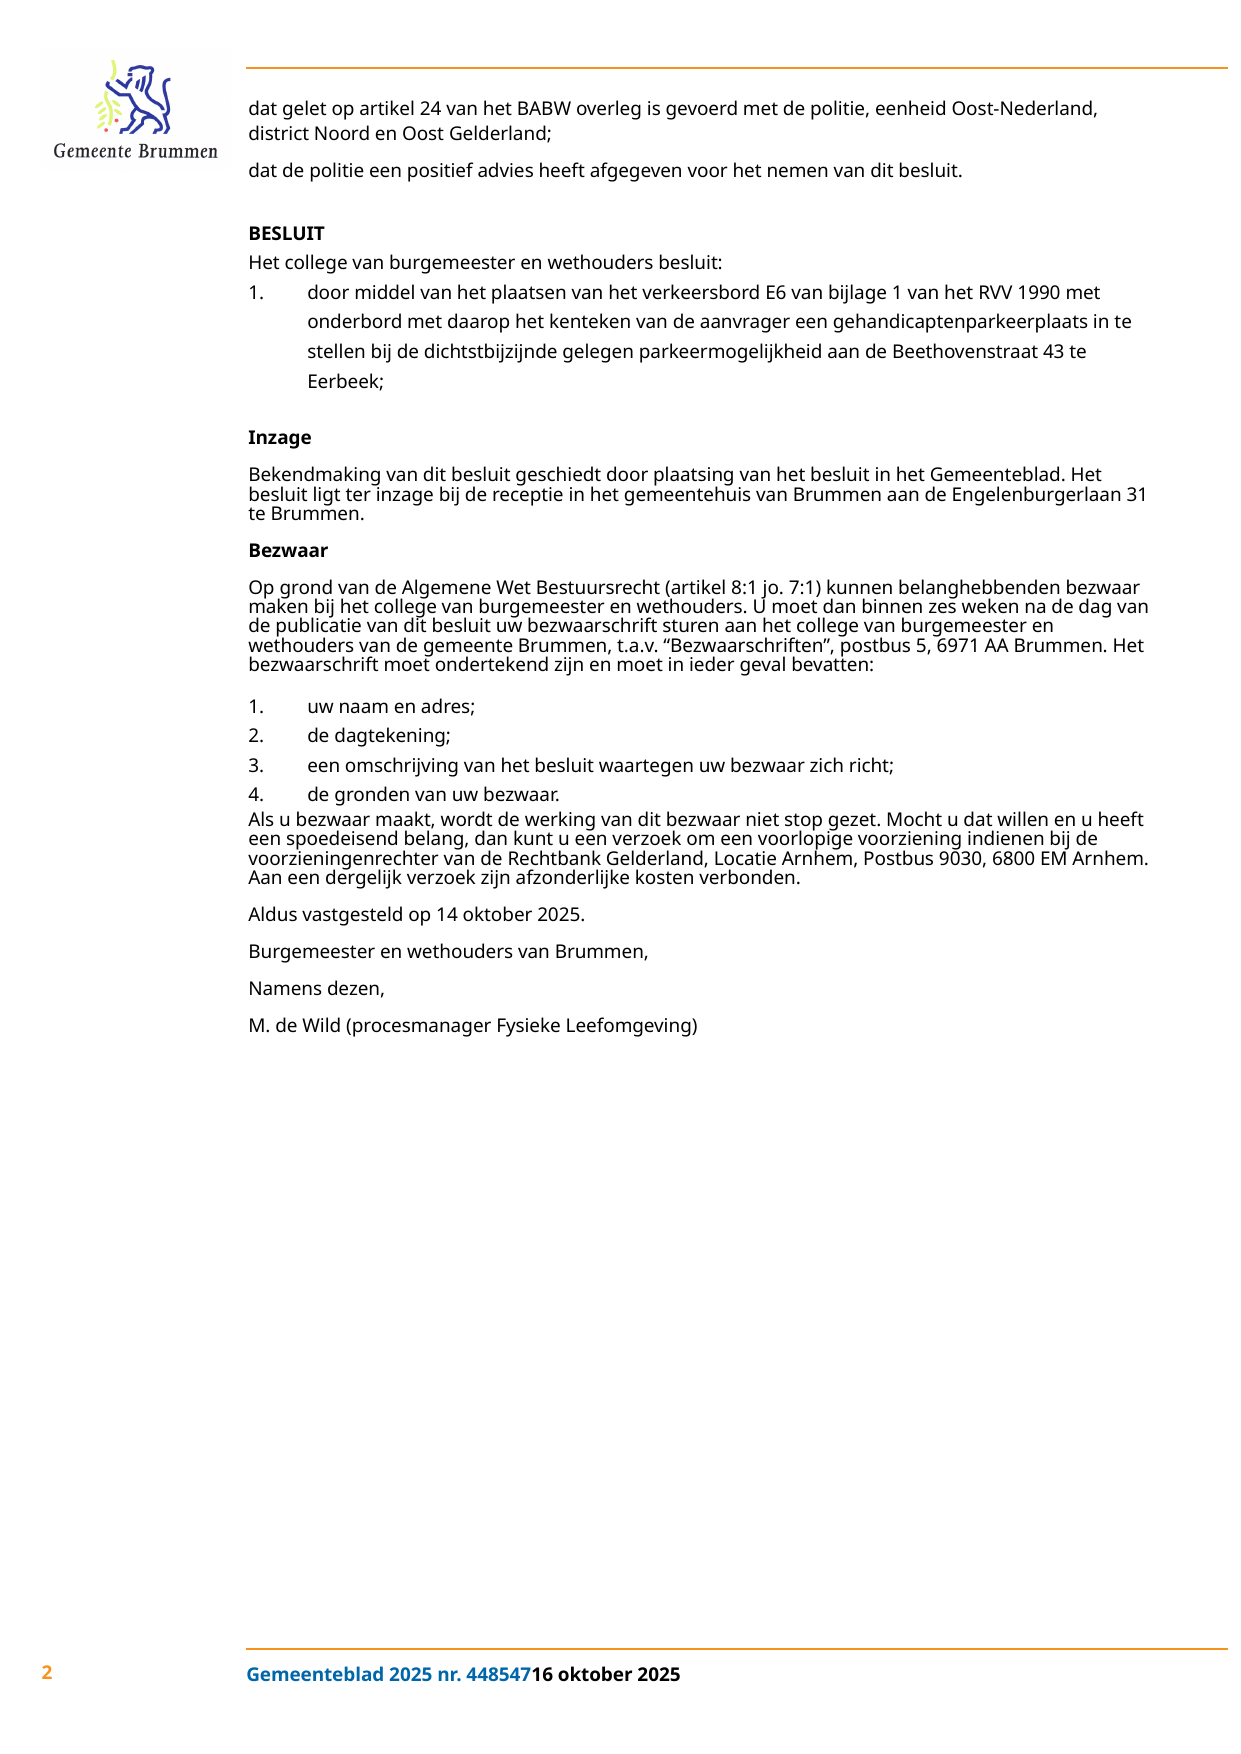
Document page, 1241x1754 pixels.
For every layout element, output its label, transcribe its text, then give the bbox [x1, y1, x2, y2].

list de dagtekening; [248, 722, 1152, 748]
text Bezwaar [248, 542, 1152, 561]
text Burgemeester en wethouders van Brummen, [248, 943, 1152, 962]
text BESLUIT [248, 220, 1152, 246]
text Het college van burgemeester en wethouders besluit: [248, 249, 1152, 275]
text dat de politie een positief advies heeft afgegeven voor het nemen van dit besluit. [248, 157, 1152, 183]
text Namens dezen, [248, 980, 1152, 999]
text M. de Wild (procesmanager Fysieke Leefomgeving) [248, 1017, 1152, 1036]
text Aldus vastgesteld op 14 oktober 2025. [248, 906, 1152, 925]
text Op grond van de Algemene Wet Bestuursrecht (artikel 8:1 jo. 7:1) kunnen belanghebbenden bezwaar maken bij het college van burgemeester en wethouders. U moet dan binnen zes weken na de dag van de publicatie van dit besluit uw bezwaarschrift sturen aan het college van burgemeester en wethouders van de gemeente Brummen, t.a.v. “Bezwaarschriften”, postbus 5, 6971 AA Brummen. Het bezwaarschrift moet ondertekend zijn en moet in ieder geval bevatten: [248, 579, 1152, 675]
text Bekendmaking van dit besluit geschiedt door plaatsing van het besluit in het Gemeenteblad. Het besluit ligt ter inzage bij de receptie in het gemeentehuis van Brummen aan de Engelenburgerlaan 31 te Brummen. [248, 466, 1152, 524]
list een omschrijving van het besluit waartegen uw bezwaar zich richt; [248, 752, 1152, 778]
text Inzage [248, 429, 1152, 448]
list door middel van het plaatsen van het verkeersbord E6 van bijlage 1 van het RVV 1990 met onderbord met daarop het kenteken van de aanvrager een gehandicaptenparkeerplaats in te stellen bij de dichtstbijzijnde gelegen parkeermogelijkheid aan de Beethovenstraat 43 te Eerbeek; [248, 279, 1152, 393]
list de gronden van uw bezwaar. [248, 782, 1152, 807]
picture [41, 47, 231, 172]
text dat gelet op artikel 24 van het BABW overleg is gevoerd met de politie, eenheid Oost-Nederland, district Noord en Oost Gelderland; [248, 95, 1152, 146]
text Als u bezwaar maakt, wordt de werking van dit bezwaar niet stop gezet. Mocht u dat willen en u heeft een spoedeisend belang, dan kunt u een verzoek om een voorlopige voorziening indienen bij de voorzieningenrechter van de Rechtbank Gelderland, Locatie Arnhem, Postbus 9030, 6800 EM Arnhem. Aan een dergelijk verzoek zijn afzonderlijke kosten verbonden. [248, 811, 1152, 888]
list uw naam en adres; [248, 693, 1152, 718]
